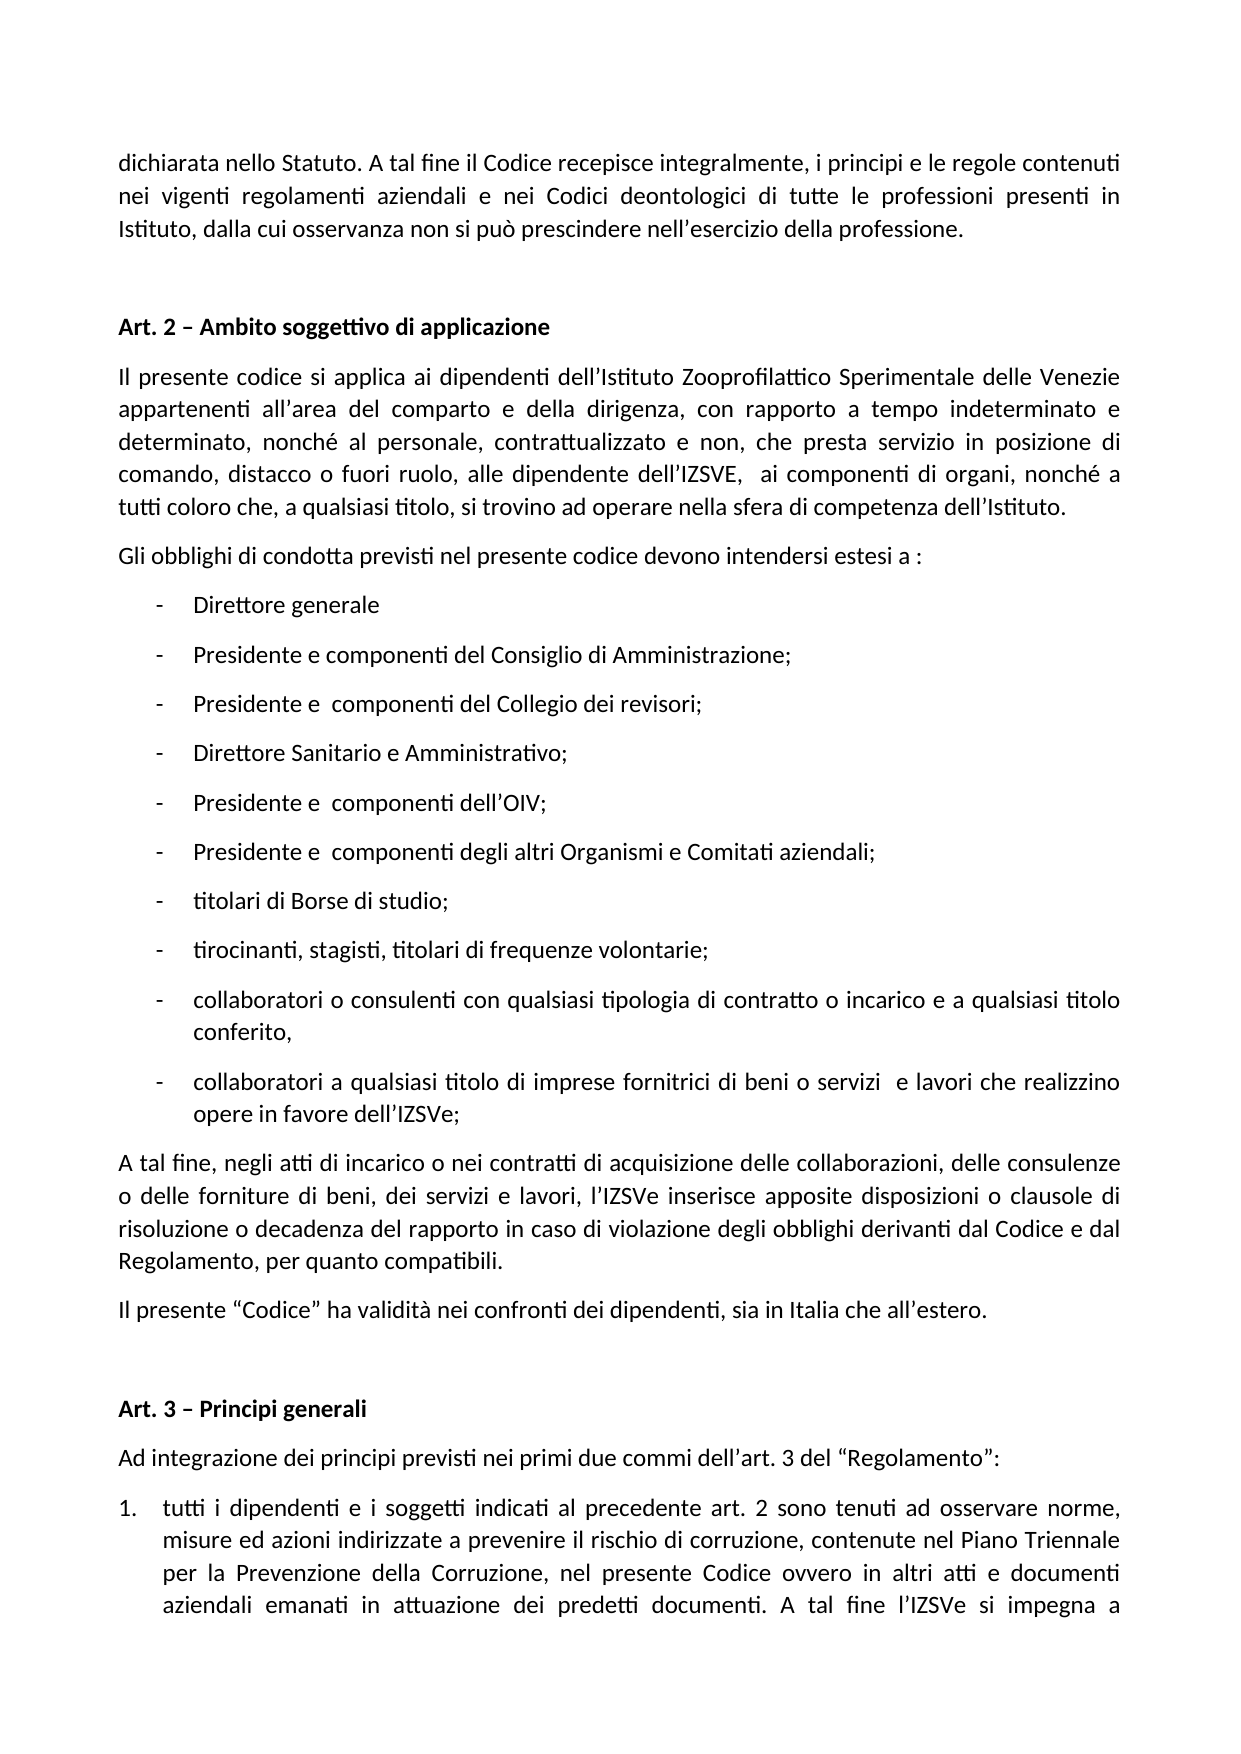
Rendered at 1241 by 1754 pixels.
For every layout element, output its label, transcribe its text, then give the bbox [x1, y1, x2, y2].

list Presidente e componenti del Consiglio di Amministrazione; [156, 639, 1122, 669]
text Ad integrazione dei principi previsti nei primi due commi dell’art. 3 del “Regolamento”: [118, 1442, 1122, 1473]
list tutti i dipendenti e i soggetti indicati al precedente art. 2 sono tenuti ad osservare norme, misure ed azioni indirizzate a prevenire il rischio di corruzione, contenute nel Piano Triennale per la Prevenzione della Corruzione, nel presente Codice ovvero in altri atti e documenti aziendali emanati in attuazione dei predetti documenti. A tal fine l’IZSVe si impegna a [118, 1492, 1122, 1620]
list Presidente e componenti dell’OIV; [156, 787, 1122, 817]
text dichiarata nello Statuto. A tal fine il Codice recepisce integralmente, i principi e le regole contenuti nei vigenti regolamenti aziendali e nei Codici deontologici di tutte le professioni presenti in Istituto, dalla cui osservanza non si può prescindere nell’esercizio della professione. [118, 148, 1122, 243]
text Art. 2 – Ambito soggettivo di applicazione [118, 311, 1122, 342]
list collaboratori a qualsiasi titolo di imprese fornitrici di beni o servizi e lavori che realizzino opere in favore dell’IZSVe; [156, 1066, 1122, 1129]
list collaboratori o consulenti con qualsiasi tipologia di contratto o incarico e a qualsiasi titolo conferito, [156, 984, 1122, 1047]
list Direttore generale [156, 589, 1122, 620]
text Il presente codice si applica ai dipendenti dell’Istituto Zooprofilattico Sperimentale delle Venezie appartenenti all’area del comparto e della dirigenza, con rapporto a tempo indeterminato e determinato, nonché al personale, contrattualizzato e non, che presta servizio in posizione di comando, distacco o fuori ruolo, alle dipendente dell’IZSVE, ai componenti di organi, nonché a tutti coloro che, a qualsiasi titolo, si trovino ad operare nella sfera di competenza dell’Istituto. [118, 361, 1122, 522]
list titolari di Borse di studio; [156, 885, 1122, 916]
list Presidente e componenti degli altri Organismi e Comitati aziendali; [156, 836, 1122, 866]
list Presidente e componenti del Collegio dei revisori; [156, 688, 1122, 719]
text Gli obblighi di condotta previsti nel presente codice devono intendersi estesi a : [118, 540, 1122, 571]
list Direttore Sanitario e Amministrativo; [156, 737, 1122, 768]
text Art. 3 – Principi generali [118, 1393, 1122, 1424]
text A tal fine, negli atti di incarico o nei contratti di acquisizione delle collaborazioni, delle consulenze o delle forniture di beni, dei servizi e lavori, l’IZSVe inserisce apposite disposizioni o clausole di risoluzione o decadenza del rapporto in caso di violazione degli obblighi derivanti dal Codice e dal Regolamento, per quanto compatibili. [118, 1147, 1122, 1276]
list tirocinanti, stagisti, titolari di frequenze volontarie; [156, 934, 1122, 965]
text Il presente “Codice” ha validità nei confronti dei dipendenti, sia in Italia che all’estero. [118, 1294, 1122, 1325]
